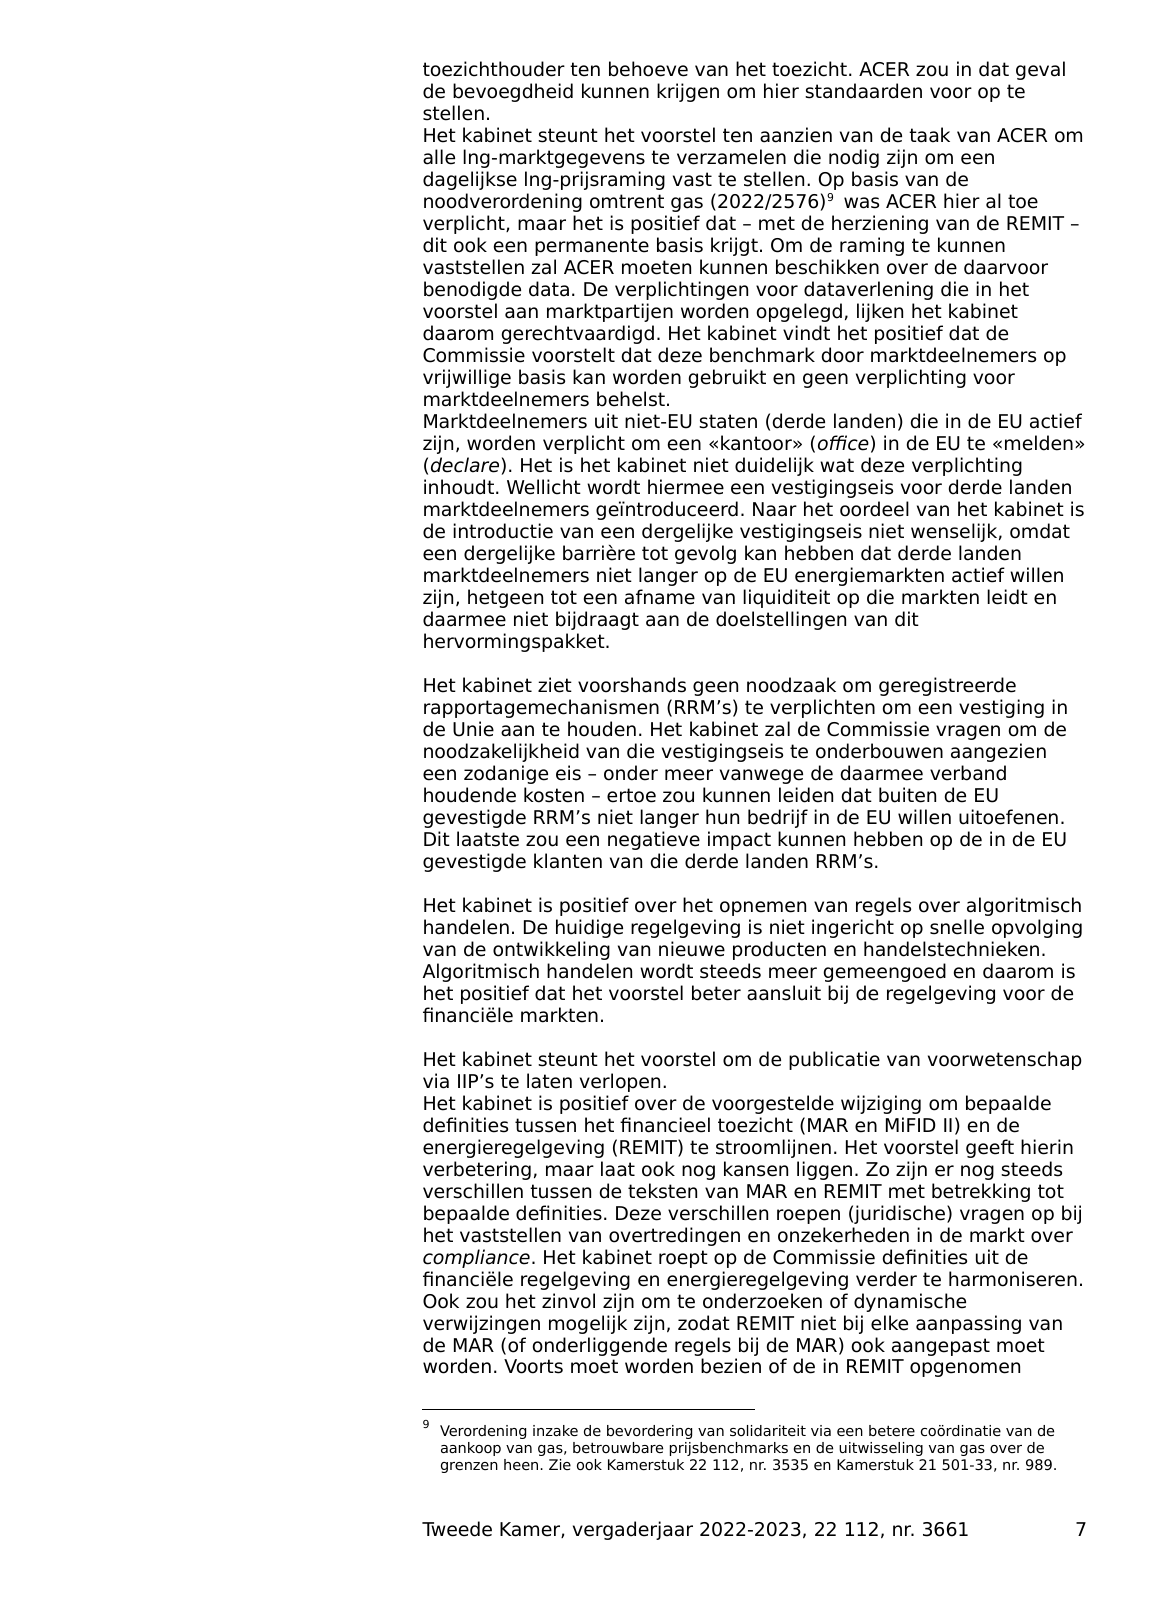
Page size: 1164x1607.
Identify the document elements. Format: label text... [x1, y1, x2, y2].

text Het kabinet steunt het voorstel om de publicatie van voorwetenschap via IIP’s te laten verlopen. [422, 1049, 1087, 1093]
text Het kabinet is positief over het opnemen van regels over algoritmisch handelen. De huidige regelgeving is niet ingericht op snelle opvolging van de ontwikkeling van nieuwe producten en handelstechnieken. Algoritmisch handelen wordt steeds meer gemeengoed en daarom is het positief dat het voorstel beter aansluit bij de regelgeving voor de financiële markten. [422, 895, 1087, 1027]
text toezichthouder ten behoeve van het toezicht. ACER zou in dat geval de bevoegdheid kunnen krijgen om hier standaarden voor op te stellen. [422, 59, 1087, 125]
text Marktdeelnemers uit niet-EU staten (derde landen) die in de EU actief zijn, worden verplicht om een «kantoor» (office) in de EU te «melden» (declare). Het is het kabinet niet duidelijk wat deze verplichting inhoudt. Wellicht wordt hiermee een vestigingseis voor derde landen marktdeelnemers geïntroduceerd. Naar het oordeel van het kabinet is de introductie van een dergelijke vestigingseis niet wenselijk, omdat een dergelijke barrière tot gevolg kan hebben dat derde landen marktdeelnemers niet langer op de EU energiemarkten actief willen zijn, hetgeen tot een afname van liquiditeit op die markten leidt en daarmee niet bijdraagt aan de doelstellingen van dit hervormingspakket. [422, 411, 1087, 652]
text Het kabinet steunt het voorstel ten aanzien van de taak van ACER om alle lng-marktgegevens te verzamelen die nodig zijn om een dagelijkse lng-prijsraming vast te stellen. Op basis van de noodverordening omtrent gas (2022/2576) was ACER hier al toe verplicht, maar het is positief dat – met de herziening van de REMIT – dit ook een permanente basis krijgt. Om de raming te kunnen vaststellen zal ACER moeten kunnen beschikken over de daarvoor benodigde data. De verplichtingen voor dataverlening die in het voorstel aan marktpartijen worden opgelegd, lijken het kabinet daarom gerechtvaardigd. Het kabinet vindt het positief dat de Commissie voorstelt dat deze benchmark door marktdeelnemers op vrijwillige basis kan worden gebruikt en geen verplichting voor marktdeelnemers behelst. [422, 125, 1087, 411]
text Verordening inzake de bevordering van solidariteit via een betere coördinatie van de aankoop van gas, betrouwbare prijsbenchmarks en de uitwisseling van gas over de grenzen heen. Zie ook Kamerstuk 22 112, nr. 3535 en Kamerstuk 21 501-33, nr. 989. [422, 1418, 1087, 1474]
text Het kabinet ziet voorshands geen noodzaak om geregistreerde rapportagemechanismen (RRM’s) te verplichten om een vestiging in de Unie aan te houden. Het kabinet zal de Commissie vragen om de noodzakelijkheid van die vestigingseis te onderbouwen aangezien een zodanige eis – onder meer vanwege de daarmee verband houdende kosten – ertoe zou kunnen leiden dat buiten de EU gevestigde RRM’s niet langer hun bedrijf in de EU willen uitoefenen. Dit laatste zou een negatieve impact kunnen hebben op de in de EU gevestigde klanten van die derde landen RRM’s. [422, 675, 1087, 872]
text Het kabinet is positief over de voorgestelde wijziging om bepaalde definities tussen het financieel toezicht (MAR en MiFID II) en de energieregelgeving (REMIT) te stroomlijnen. Het voorstel geeft hierin verbetering, maar laat ook nog kansen liggen. Zo zijn er nog steeds verschillen tussen de teksten van MAR en REMIT met betrekking tot bepaalde definities. Deze verschillen roepen (juridische) vragen op bij het vaststellen van overtredingen en onzekerheden in de markt over compliance. Het kabinet roept op de Commissie definities uit de financiële regelgeving en energieregelgeving verder te harmoniseren. Ook zou het zinvol zijn om te onderzoeken of dynamische verwijzingen mogelijk zijn, zodat REMIT niet bij elke aanpassing van de MAR (of onderliggende regels bij de MAR) ook aangepast moet worden. Voorts moet worden bezien of de in REMIT opgenomen [422, 1093, 1087, 1378]
